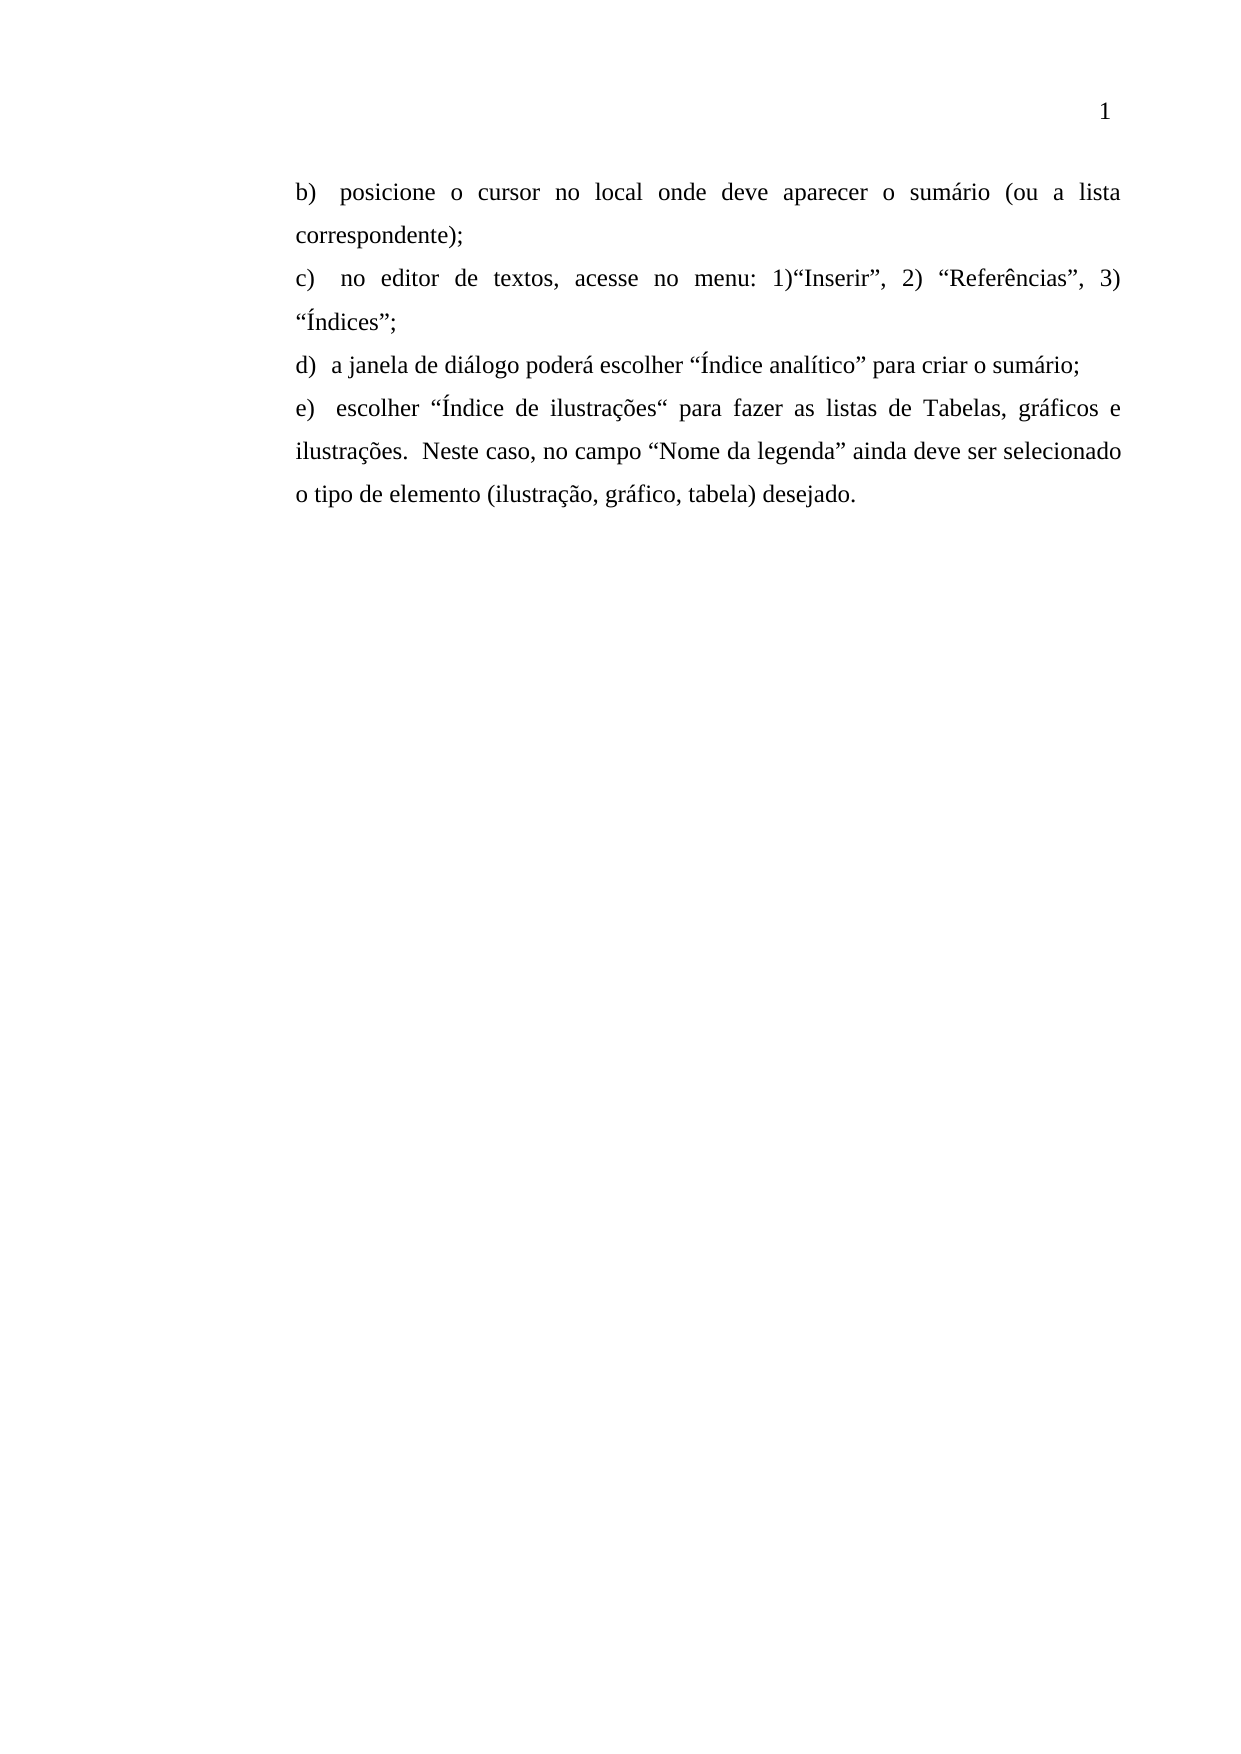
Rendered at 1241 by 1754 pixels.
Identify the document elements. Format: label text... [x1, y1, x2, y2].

list no editor de textos, acesse no menu: 1)“Inserir”, 2) “Referências”, 3) “Índices”; [295, 263, 1122, 335]
list escolher “Índice de ilustrações“ para fazer as listas de Tabelas, gráficos e ilustrações. Neste caso, no campo “Nome da legenda” ainda deve ser selecionado o tipo de elemento (ilustração, gráfico, tabela) desejado. [295, 393, 1122, 508]
list posicione o cursor no local onde deve aparecer o sumário (ou a lista correspondente); [295, 177, 1122, 249]
list a janela de diálogo poderá escolher “Índice analítico” para criar o sumário; [295, 350, 1122, 378]
